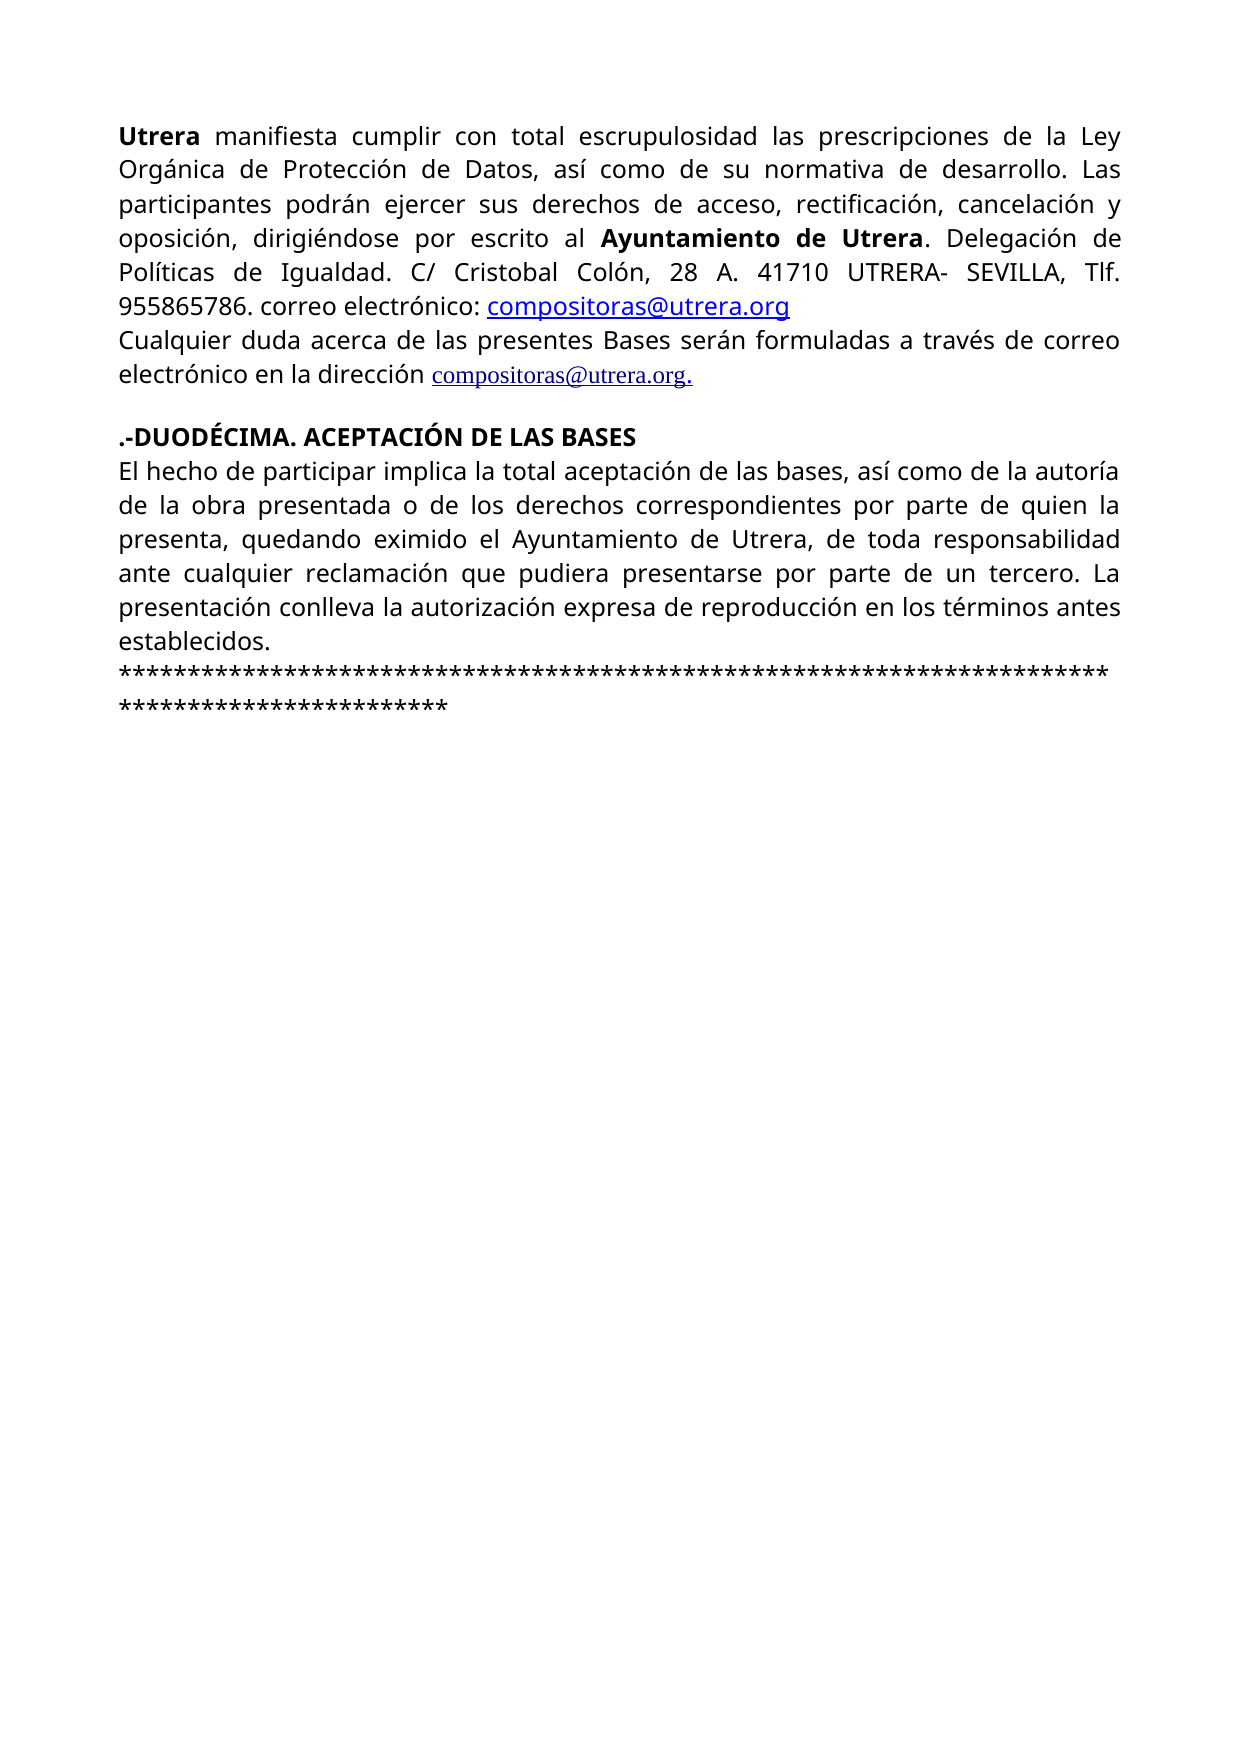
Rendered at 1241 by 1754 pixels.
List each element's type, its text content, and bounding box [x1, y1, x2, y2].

text .-DUODÉCIMA. ACEPTACIÓN DE LAS BASES [118, 419, 1122, 453]
text Utrera manifiesta cumplir con total escrupulosidad las prescripciones de la Ley Orgánica de Protección de Datos, así como de su normativa de desarrollo. Las participantes podrán ejercer sus derechos de acceso, rectificación, cancelación y oposición, dirigiéndose por escrito al Ayuntamiento de Utrera. Delegación de Políticas de Igualdad. C/ Cristobal Colón, 28 A. 41710 UTRERA- SEVILLA, Tlf. 955865786. correo electrónico: compositoras@utrera.org [118, 118, 1122, 322]
text ************************************************************************************************ [118, 658, 1122, 726]
text Cualquier duda acerca de las presentes Bases serán formuladas a través de correo electrónico en la dirección compositoras@utrera.org. [118, 322, 1122, 391]
text El hecho de participar implica la total aceptación de las bases, así como de la autoría de la obra presentada o de los derechos correspondientes por parte de quien la presenta, quedando eximido el Ayuntamiento de Utrera, de toda responsabilidad ante cualquier reclamación que pudiera presentarse por parte de un tercero. La presentación conlleva la autorización expresa de reproducción en los términos antes establecidos. [118, 453, 1122, 658]
